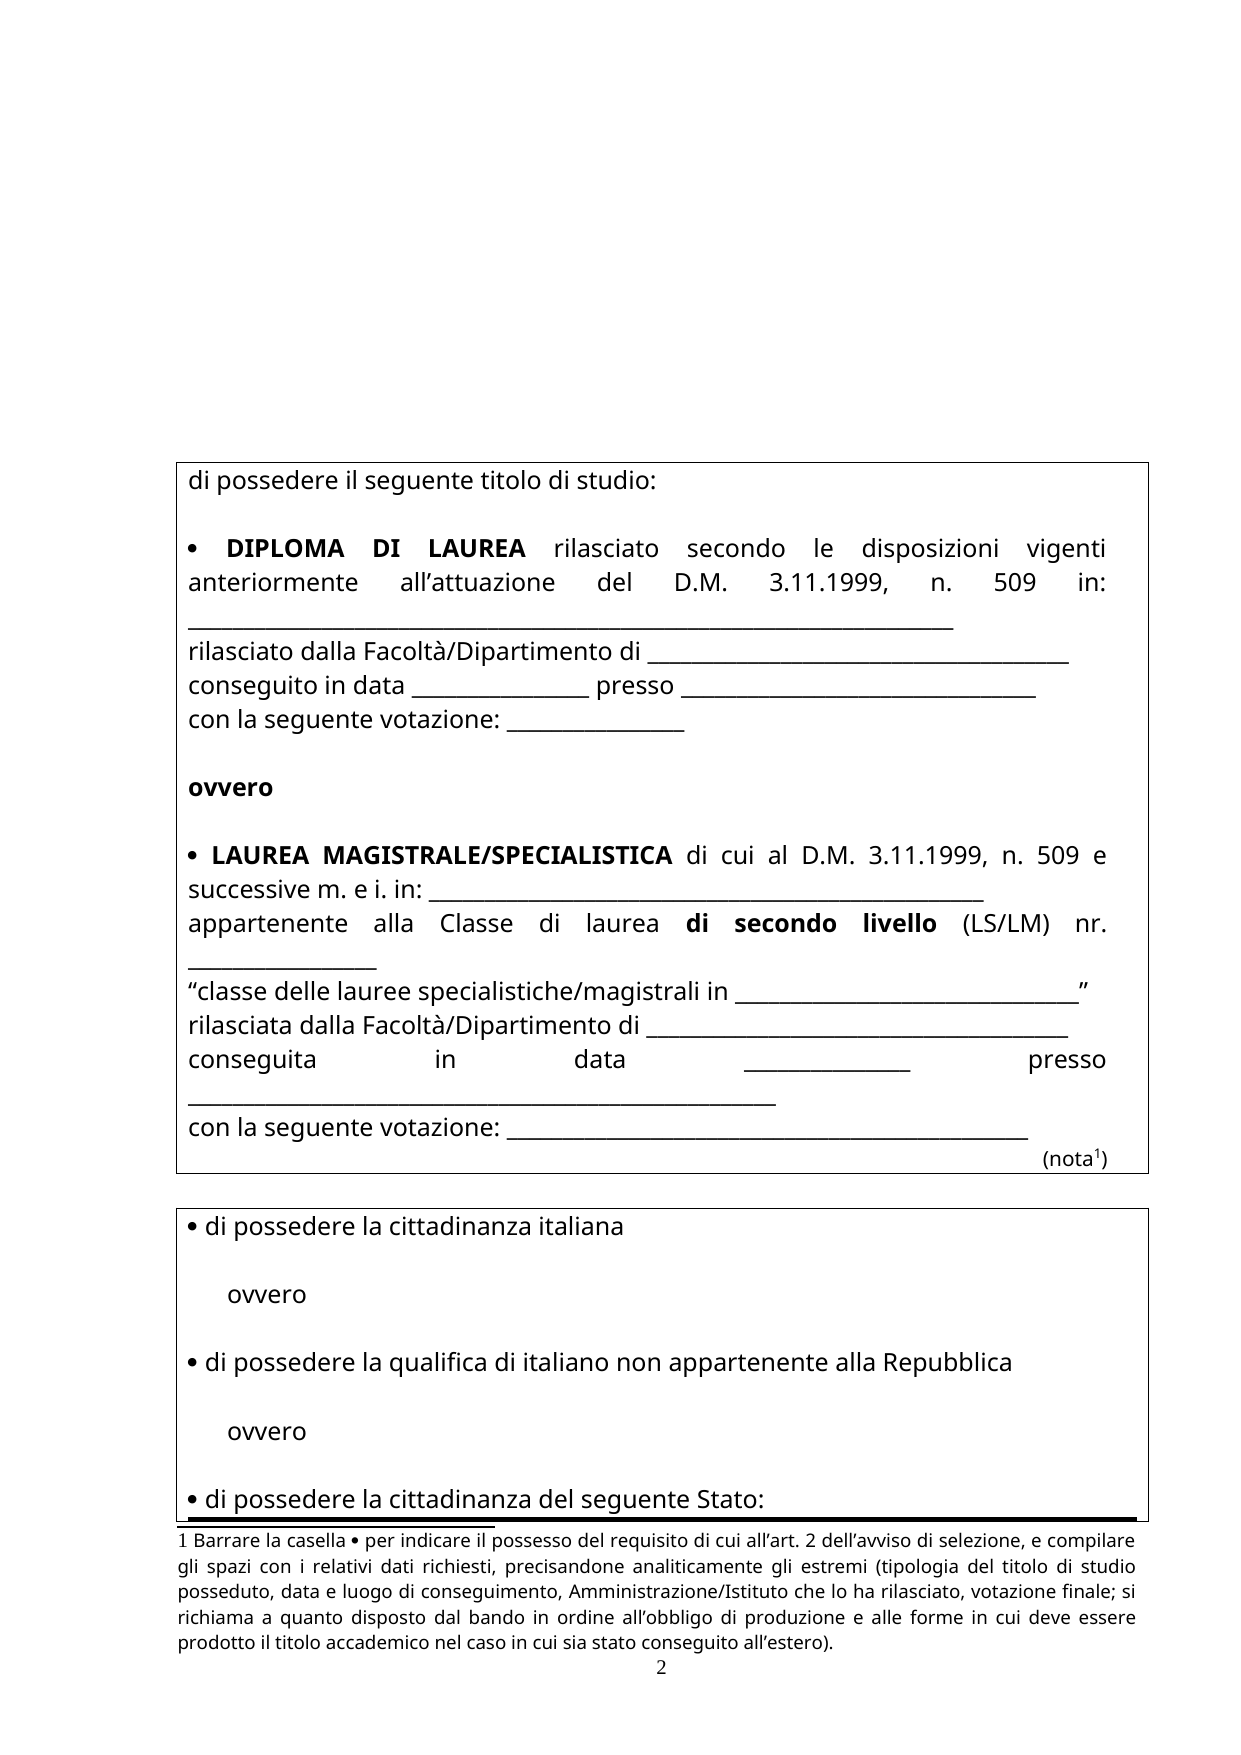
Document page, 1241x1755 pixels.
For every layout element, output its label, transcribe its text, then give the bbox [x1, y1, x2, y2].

table_header  di possedere la cittadinanza italiana ovvero  di possedere la qualifica di italiano non appartenente alla Repubblica ovvero  di possedere la cittadinanza del seguente Stato: [177, 1209, 1148, 1521]
table_header di possedere il seguente titolo di studio:  DIPLOMA DI LAUREA rilasciato secondo le disposizioni vigenti anteriormente all’attuazione del D.M. 3.11.1999, n. 509 in: _____________________________________________________________________ rilasciato dalla Facoltà/Dipartimento di ______________________________________ conseguito in data ________________ presso ________________________________ con la seguente votazione: ________________ ovvero  LAUREA MAGISTRALE/SPECIALISTICA di cui al D.M. 3.11.1999, n. 509 e successive m. e i. in: __________________________________________________ appartenente alla Classe di laurea di secondo livello (LS/LM) nr. _________________ “classe delle lauree specialistiche/magistrali in _______________________________” rilasciata dalla Facoltà/Dipartimento di ______________________________________ conseguita in data _______________ presso _____________________________________________________ con la seguente votazione: _______________________________________________ (nota) [177, 463, 1148, 1173]
